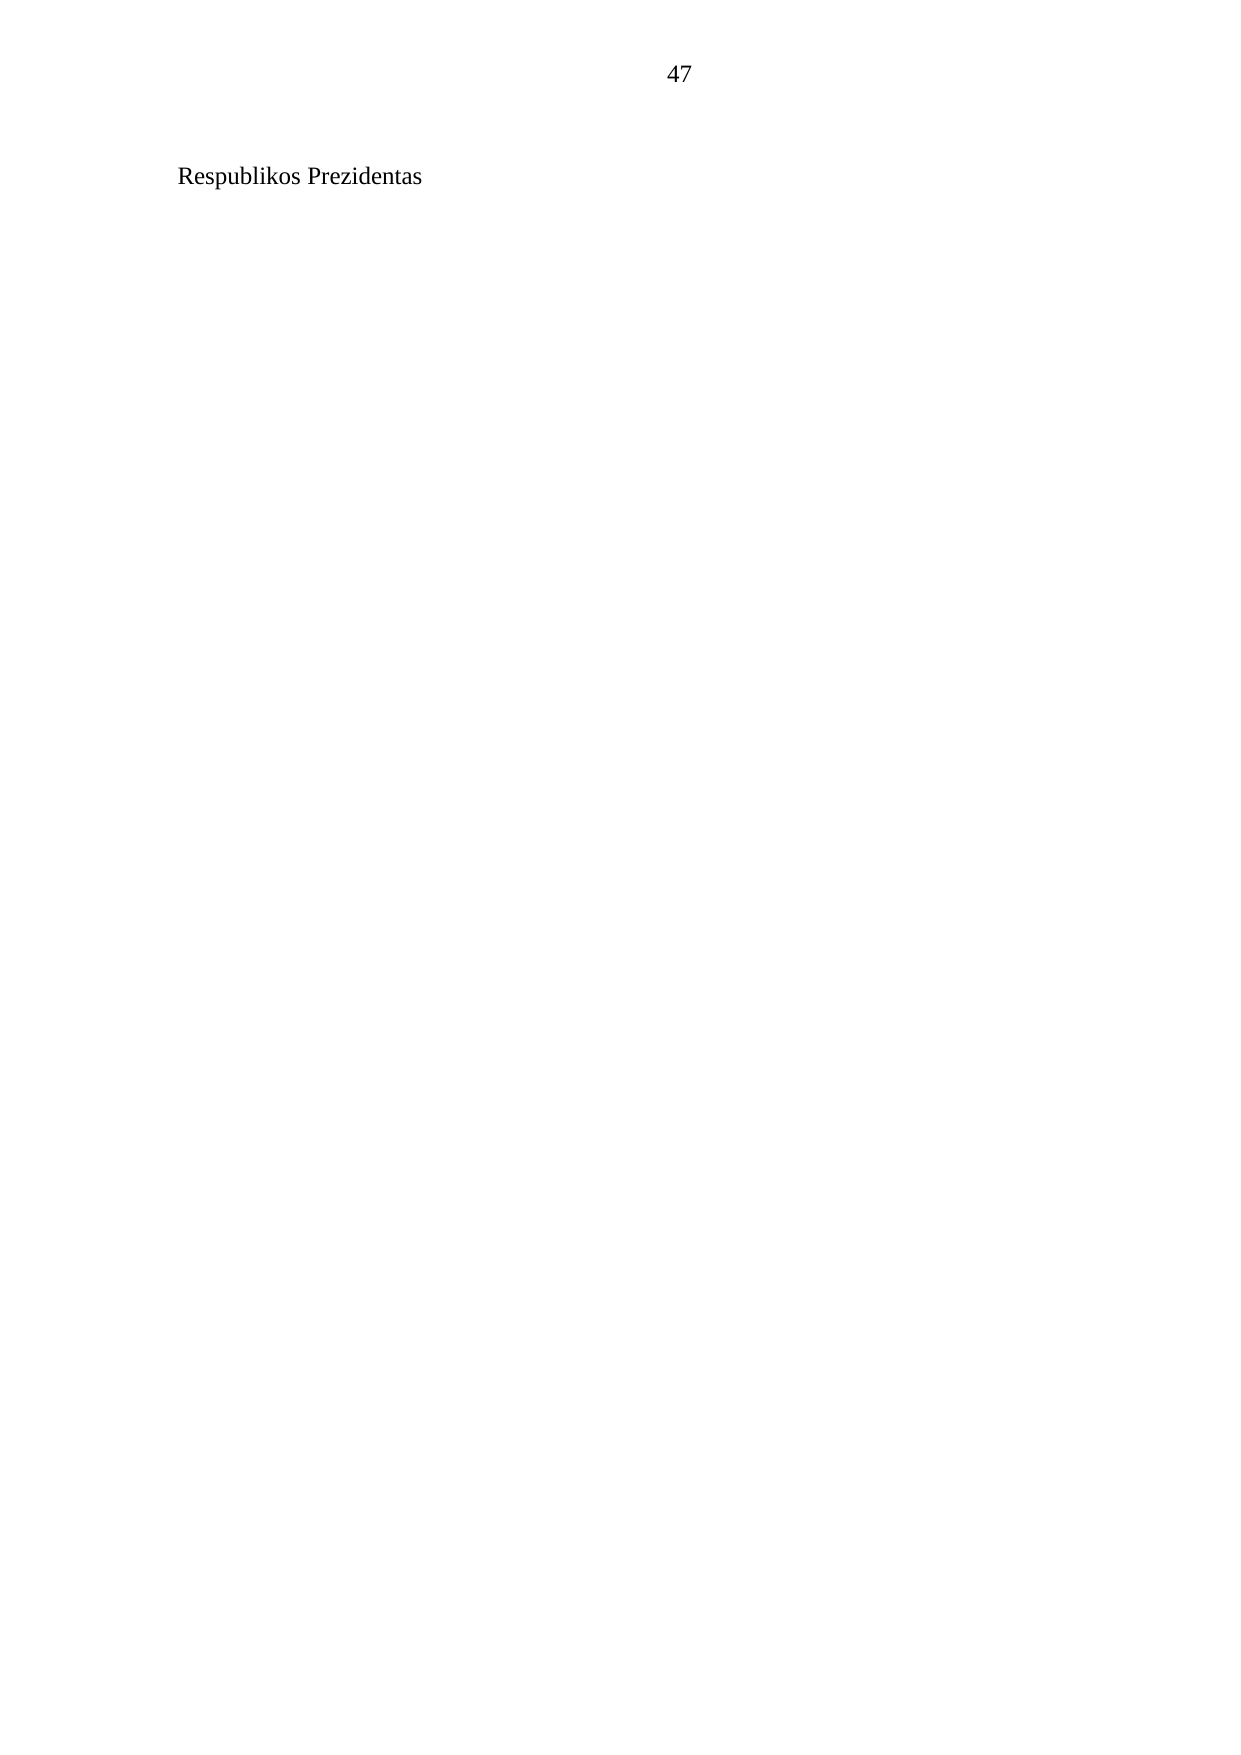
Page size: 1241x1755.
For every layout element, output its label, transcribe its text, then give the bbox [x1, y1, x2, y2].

text Respublikos Prezidentas [177, 161, 1181, 190]
